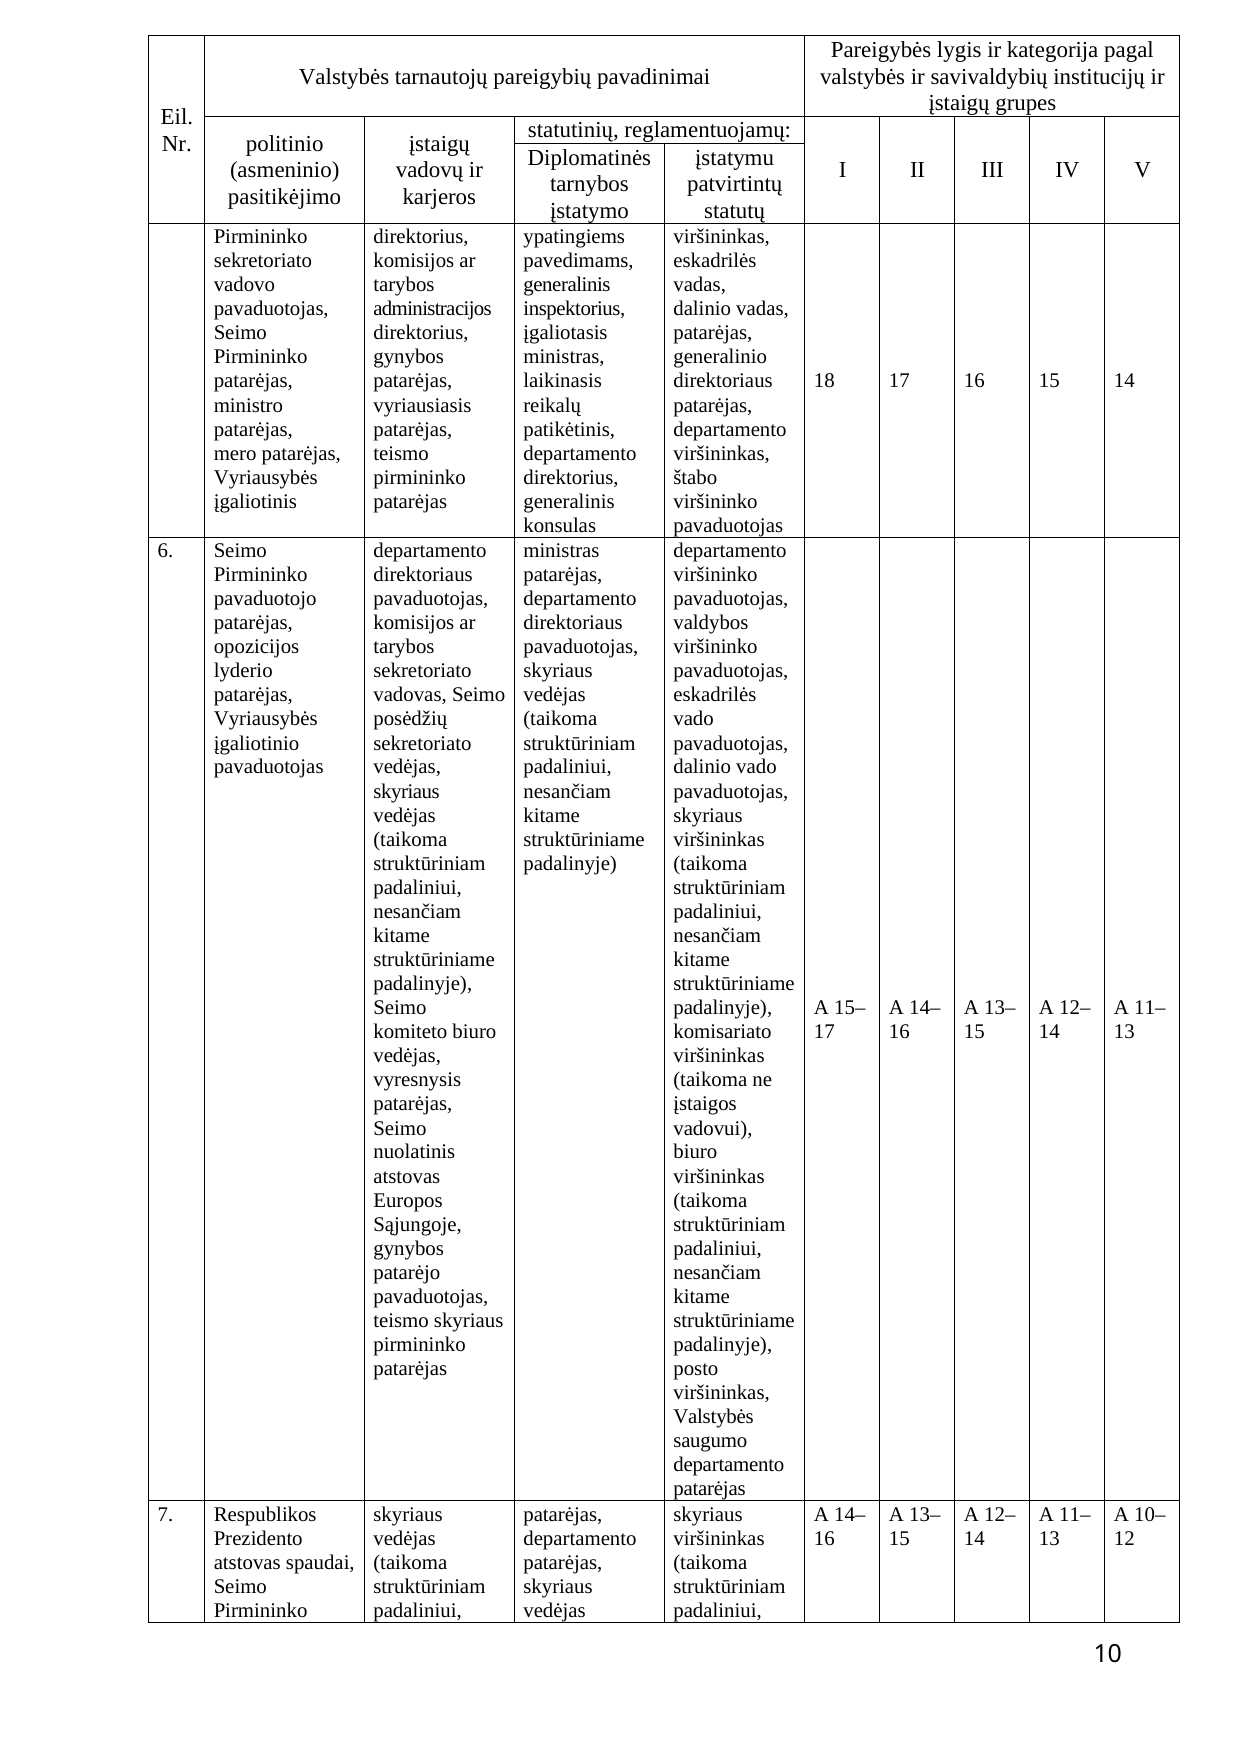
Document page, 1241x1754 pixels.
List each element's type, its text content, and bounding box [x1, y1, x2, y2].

table_cell Diplomatinės tarnybos įstatymo [515, 144, 664, 223]
table_header Eil. Nr. [149, 36, 204, 223]
table_header Pareigybės lygis ir kategorija pagal valstybės ir savivaldybių institucijų ir įstaigų grupes [805, 36, 1179, 116]
table_cell Pirmininko sekretoriato vadovo pavaduotojas, Seimo Pirmininko patarėjas, ministro patarėjas, mero patarėjas, Vyriausybės įgaliotinis [205, 224, 364, 537]
table_cell 6. [149, 538, 204, 1500]
table_cell 7. [149, 1501, 204, 1622]
table_cell 17 [880, 224, 954, 537]
table_cell departamento direktoriaus pavaduotojas, komisijos ar tarybos sekretoriato vadovas, Seimo posėdžių sekretoriato vedėjas, skyriaus vedėjas (taikoma struktūriniam padaliniui, nesančiam kitame struktūriniame padalinyje), Seimo komiteto biuro vedėjas, vyresnysis patarėjas, Seimo nuolatinis atstovas Europos Sąjungoje, gynybos patarėjo pavaduotojas, teismo skyriaus pirmininko patarėjas [365, 538, 514, 1500]
table_cell ministras patarėjas, departamento direktoriaus pavaduotojas, skyriaus vedėjas (taikoma struktūriniam padaliniui, nesančiam kitame struktūriniame padalinyje) [515, 538, 664, 1500]
table_cell skyriaus viršininkas (taikoma struktūriniam padaliniui, [665, 1501, 804, 1622]
table_cell direktorius, komisijos ar tarybos administracijos direktorius, gynybos patarėjas, vyriausiasis patarėjas, teismo pirmininko patarėjas [365, 224, 514, 537]
table_cell 16 [955, 224, 1029, 537]
table_cell III [955, 117, 1029, 223]
table_cell A 14–16 [880, 538, 954, 1500]
table_cell 18 [805, 224, 879, 537]
table_cell A 12–14 [955, 1501, 1029, 1622]
table_cell 14 [1105, 224, 1179, 537]
table_cell II [880, 117, 954, 223]
table_cell statutinių, reglamentuojamų: [515, 117, 804, 143]
table_cell A 11–13 [1030, 1501, 1104, 1622]
table_cell A 14–16 [805, 1501, 879, 1622]
table_cell A 13–15 [955, 538, 1029, 1500]
table_cell A 13–15 [880, 1501, 954, 1622]
table_cell viršininkas, eskadrilės vadas, dalinio vadas, patarėjas, generalinio direktoriaus patarėjas, departamento viršininkas, štabo viršininko pavaduotojas [665, 224, 804, 537]
table_cell IV [1030, 117, 1104, 223]
table_cell patarėjas, departamento patarėjas, skyriaus vedėjas [515, 1501, 664, 1622]
table_cell A 10–12 [1105, 1501, 1179, 1622]
table_cell įstatymu patvirtintų statutų [665, 144, 804, 223]
table_cell I [805, 117, 879, 223]
table_cell 15 [1030, 224, 1104, 537]
table_cell įstaigų vadovų ir karjeros [365, 117, 514, 223]
table_cell A 11–13 [1105, 538, 1179, 1500]
table_header Valstybės tarnautojų pareigybių pavadinimai [205, 36, 804, 116]
table_cell departamento viršininko pavaduotojas, valdybos viršininko pavaduotojas, eskadrilės vado pavaduotojas, dalinio vado pavaduotojas, skyriaus viršininkas (taikoma struktūriniam padaliniui, nesančiam kitame struktūriniame padalinyje), komisariato viršininkas (taikoma ne įstaigos vadovui), biuro viršininkas (taikoma struktūriniam padaliniui, nesančiam kitame struktūriniame padalinyje), posto viršininkas, Valstybės saugumo departamento patarėjas [665, 538, 804, 1500]
table_cell ypatingiems pavedimams, generalinis inspektorius, įgaliotasis ministras, laikinasis reikalų patikėtinis, departamento direktorius, generalinis konsulas [515, 224, 664, 537]
table_cell skyriaus vedėjas (taikoma struktūriniam padaliniui, [365, 1501, 514, 1622]
table_cell A 15–17 [805, 538, 879, 1500]
table_cell Respublikos Prezidento atstovas spaudai, Seimo Pirmininko [205, 1501, 364, 1622]
table_cell V [1105, 117, 1179, 223]
table_cell politinio (asmeninio) pasitikėjimo [205, 117, 364, 223]
table_cell [149, 224, 204, 537]
table_cell A 12–14 [1030, 538, 1104, 1500]
table_cell Seimo Pirmininko pavaduotojo patarėjas, opozicijos lyderio patarėjas, Vyriausybės įgaliotinio pavaduotojas [205, 538, 364, 1500]
